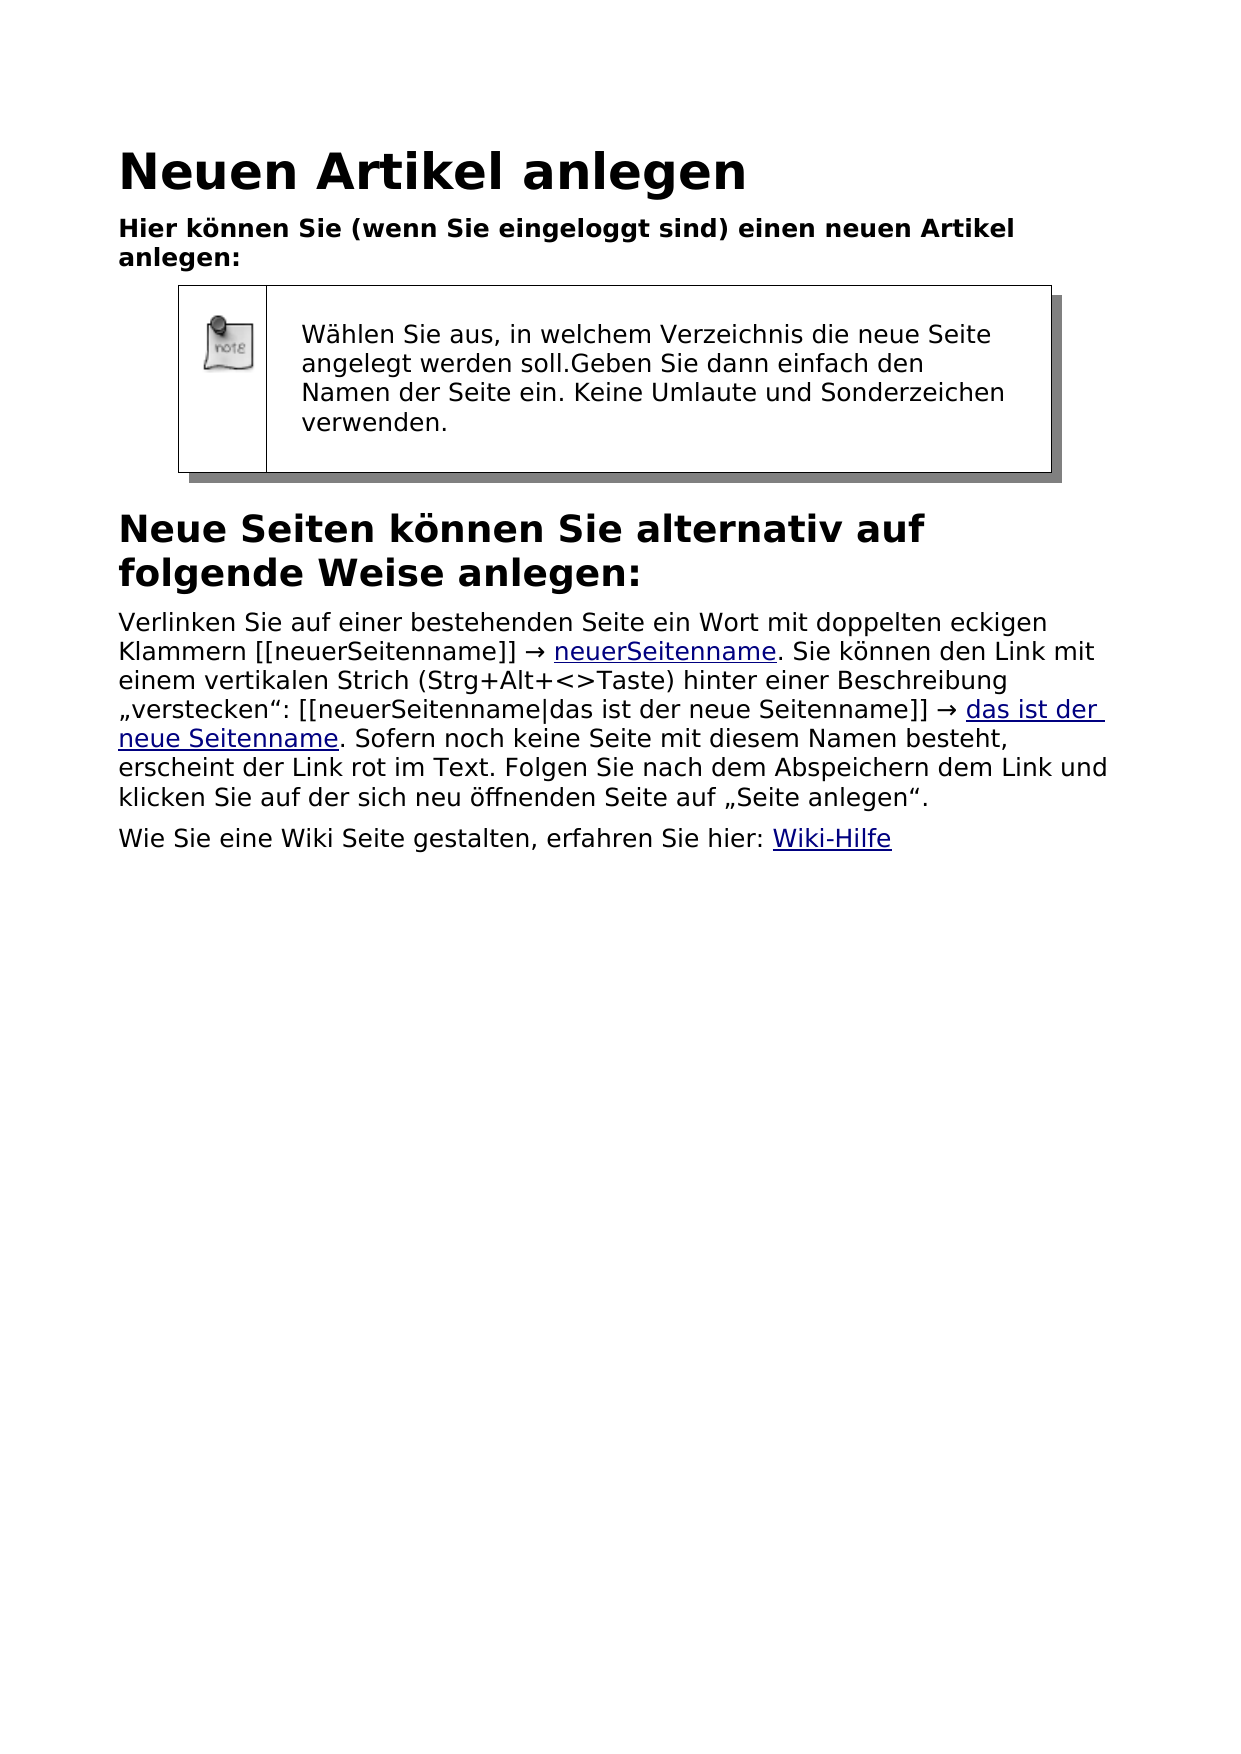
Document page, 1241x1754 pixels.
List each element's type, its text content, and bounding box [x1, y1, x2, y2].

table_header Wählen Sie aus, in welchem Verzeichnis die neue Seite angelegt werden soll.Geben Sie dann einfach den Namen der Seite ein. Keine Umlaute und Sonderzeichen verwenden. [267, 286, 1051, 472]
text Wie Sie eine Wiki Seite gestalten, erfahren Sie hier: Wiki-Hilfe [118, 824, 1122, 854]
subtitle Neuen Artikel anlegen [118, 143, 1122, 201]
text Hier können Sie (wenn Sie eingeloggt sind) einen neuen Artikel anlegen: [118, 214, 1122, 272]
table_header [179, 286, 266, 472]
picture [190, 308, 266, 384]
subtitle Neue Seiten können Sie alternativ auf folgende Weise anlegen: [118, 508, 1122, 595]
text Verlinken Sie auf einer bestehenden Seite ein Wort mit doppelten eckigen Klammern [[neuerSeitenname]] → neuerSeitenname. Sie können den Link mit einem vertikalen Strich (Strg+Alt+<>Taste) hinter einer Beschreibung „verstecken“: [[neuerSeitenname|das ist der neue Seitenname]] → das ist der neue Seitenname. Sofern noch keine Seite mit diesem Namen besteht, erscheint der Link rot im Text. Folgen Sie nach dem Abspeichern dem Link und klicken Sie auf der sich neu öffnenden Seite auf „Seite anlegen“. [118, 608, 1122, 812]
